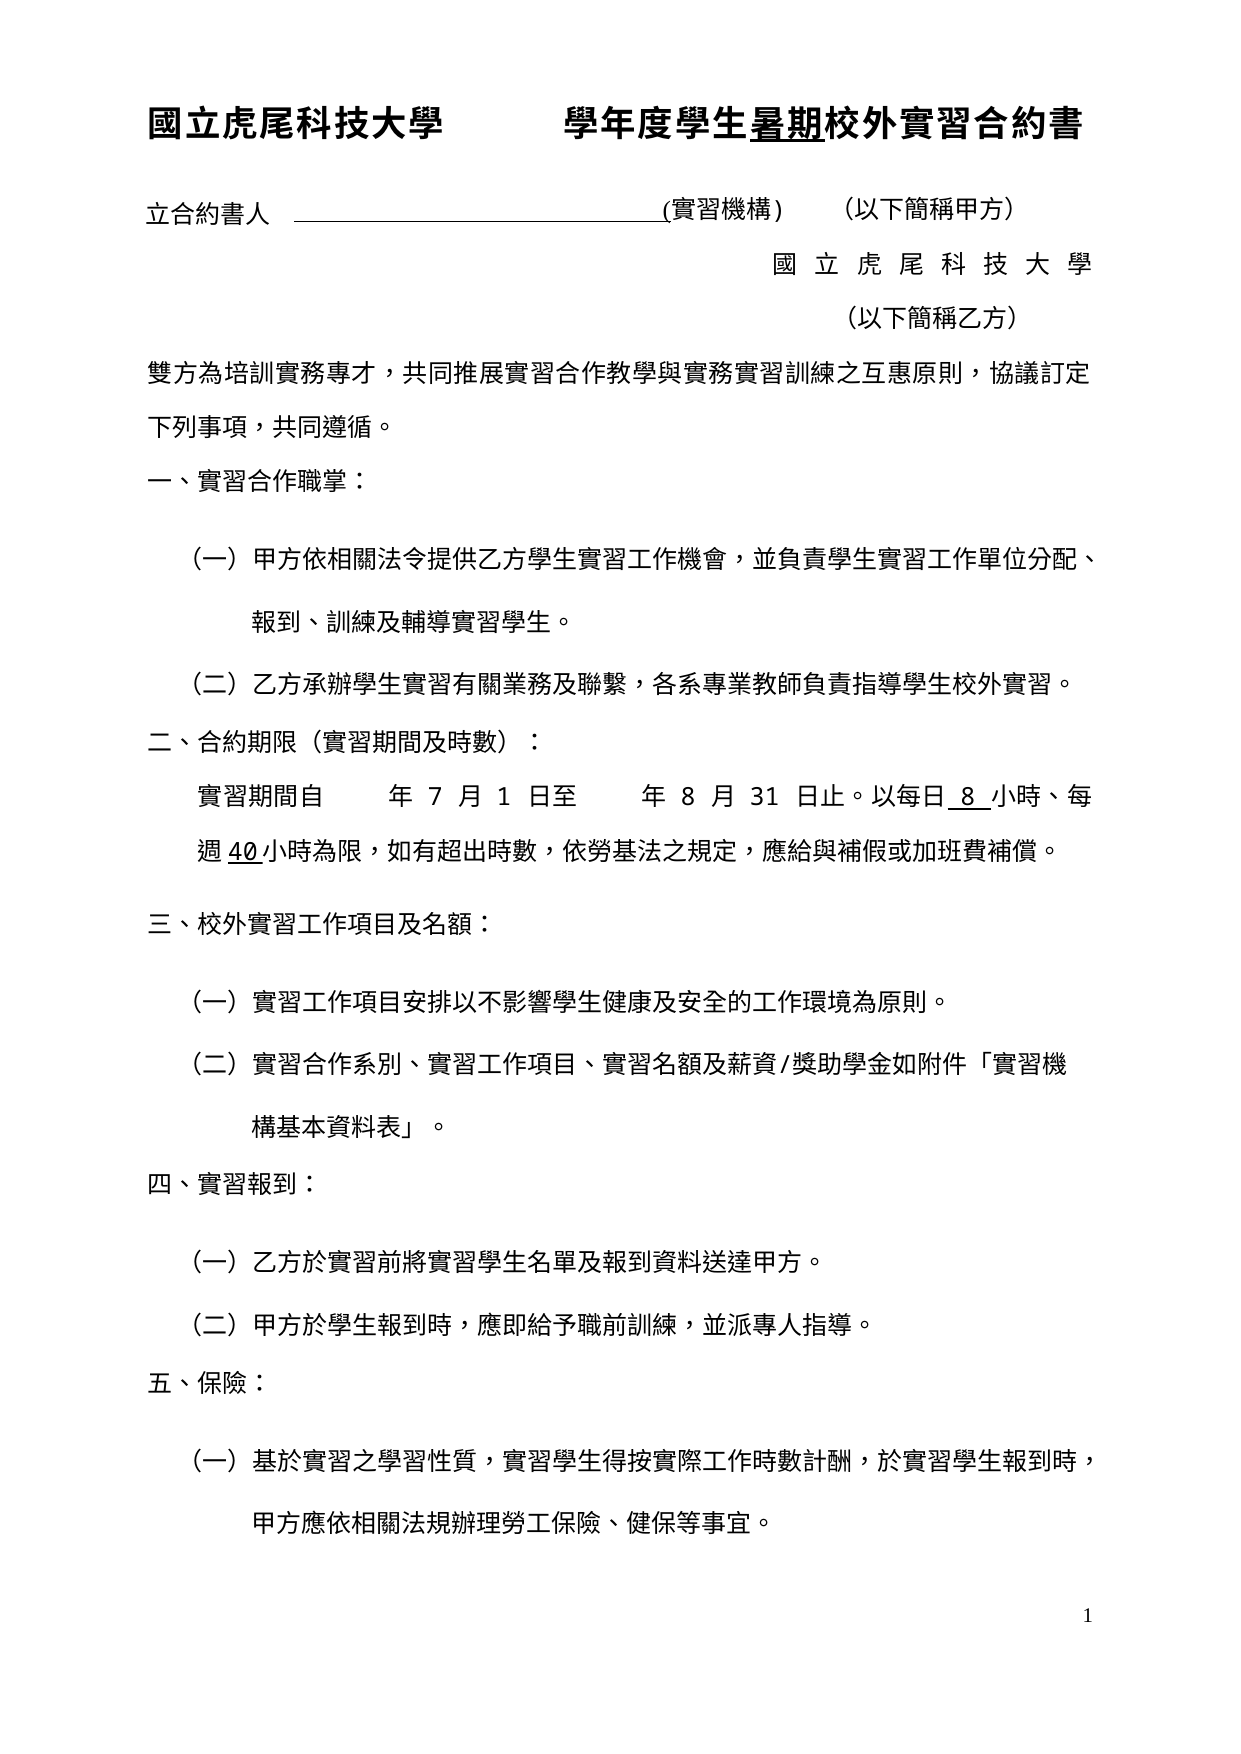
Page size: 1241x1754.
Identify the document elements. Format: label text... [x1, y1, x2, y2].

text 一、實習合作職掌： [148, 462, 1092, 498]
text 二、合約期限（實習期間及時數）： [148, 722, 1092, 759]
text （一）實習工作項目安排以不影響學生健康及安全的工作環境為原則。 [177, 959, 1089, 1021]
text (實習機構) （以下簡稱甲方） [294, 190, 1092, 226]
text 雙方為培訓實務專才，共同推展實習合作教學與實務實習訓練之互惠原則，協議訂定下列事項，共同遵循。 [148, 353, 1092, 444]
text 立合約書人 [145, 185, 279, 227]
text （二）乙方承辦學生實習有關業務及聯繫，各系專業教師負責指導學生校外實習。 [177, 641, 1089, 704]
text （二）甲方於學生報到時，應即給予職前訓練，並派專人指導。 [177, 1282, 1089, 1344]
text 五、保險： [148, 1363, 1092, 1399]
text （一）基於實習之學習性質，實習學生得按實際工作時數計酬，於實習學生報到時，甲方應依相關法規辦理勞工保險、健保等事宜。 [177, 1417, 1089, 1542]
text 國立虎尾科技大學 （以下簡稱乙方） [148, 244, 1092, 335]
text （二）實習合作系別、實習工作項目、實習名額及薪資/獎助學金如附件「實習機構基本資料表」。 [177, 1021, 1089, 1146]
text 三、校外實習工作項目及名額： [148, 904, 1092, 941]
text （一）甲方依相關法令提供乙方學生實習工作機會，並負責學生實習工作單位分配、報到、訓練及輔導實習學生。 [177, 516, 1089, 641]
text 實習期間自 年 7 月 1 日至 年 8 月 31 日止。以每日 8 小時、每週40小時為限，如有超出時數，依勞基法之規定，應給與補假或加班費補償。 [198, 777, 1092, 867]
text 國立虎尾科技大學 學年度學生暑期校外實習合約書 [148, 96, 1092, 147]
text （一）乙方於實習前將實習學生名單及報到資料送達甲方。 [177, 1219, 1089, 1282]
text 四、實習報到： [148, 1165, 1092, 1201]
